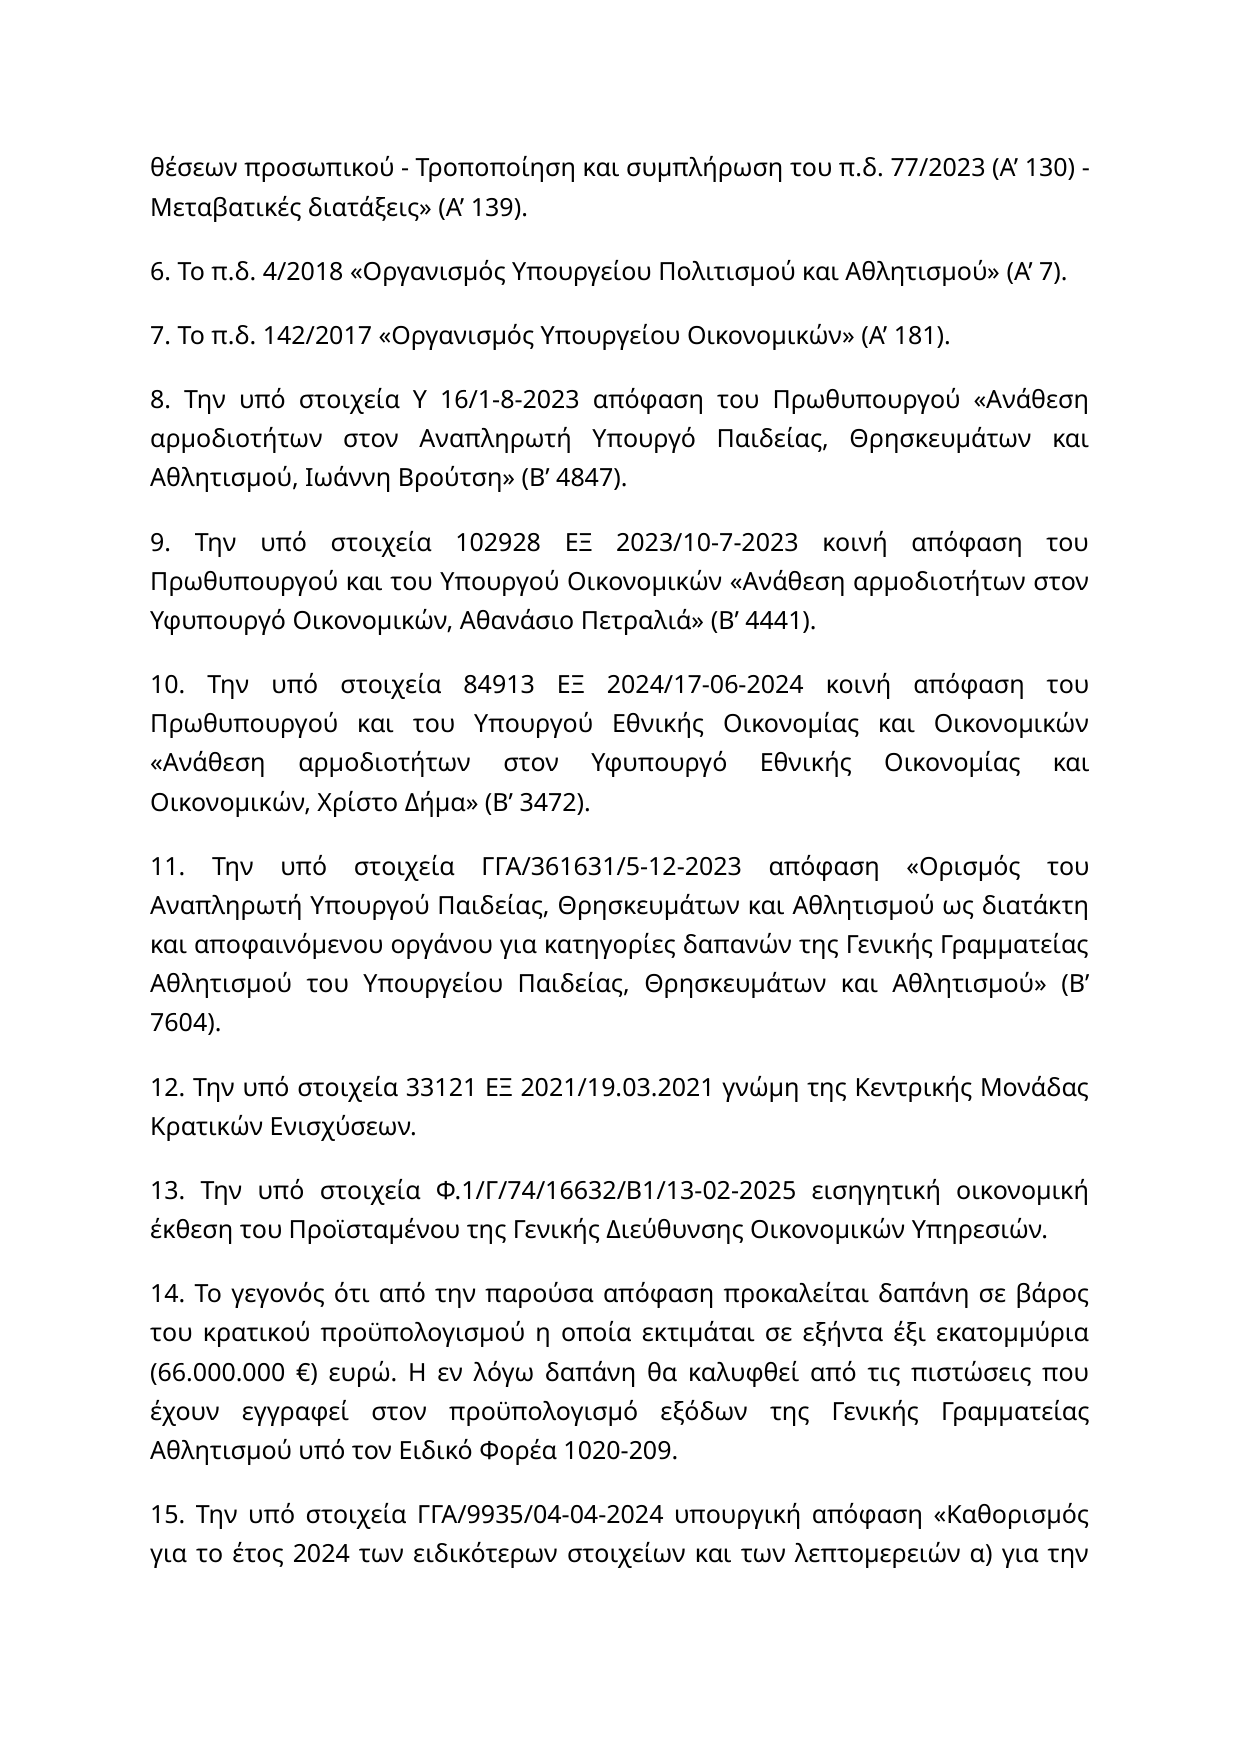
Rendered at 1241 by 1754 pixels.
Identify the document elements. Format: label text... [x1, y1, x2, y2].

text 15. Την υπό στοιχεία ΓΓΑ/9935/04-04-2024 υπουργική απόφαση «Καθορισμός για το έτος 2024 των ειδικότερων στοιχείων και των λεπτομερειών α) για την [150, 1497, 1090, 1570]
text 13. Την υπό στοιχεία Φ.1/Γ/74/16632/B1/13-02-2025 εισηγητική οικονομική έκθεση του Προϊσταμένου της Γενικής Διεύθυνσης Οικονομικών Υπηρεσιών. [150, 1172, 1090, 1246]
text θέσεων προσωπικού - Τροποποίηση και συμπλήρωση του π.δ. 77/2023 (Α’ 130) - Μεταβατικές διατάξεις» (Α’ 139). [150, 150, 1090, 223]
text 11. Την υπό στοιχεία ΓΓΑ/361631/5-12-2023 απόφαση «Ορισμός του Αναπληρωτή Υπουργού Παιδείας, Θρησκευμάτων και Αθλητισμού ως διατάκτη και αποφαινόμενου οργάνου για κατηγορίες δαπανών της Γενικής Γραμματείας Αθλητισμού του Υπουργείου Παιδείας, Θρησκευμάτων και Αθλητισμού» (Β’ 7604). [150, 848, 1090, 1039]
text 9. Την υπό στοιχεία 102928 ΕΞ 2023/10-7-2023 κοινή απόφαση του Πρωθυπουργού και του Υπουργού Οικονομικών «Ανάθεση αρμοδιοτήτων στον Υφυπουργό Οικονομικών, Αθανάσιο Πετραλιά» (Β’ 4441). [150, 524, 1090, 637]
text 7. Το π.δ. 142/2017 «Οργανισμός Υπουργείου Οικονομικών» (Α’ 181). [150, 317, 1090, 352]
text 12. Την υπό στοιχεία 33121 ΕΞ 2021/19.03.2021 γνώμη της Κεντρικής Μονάδας Κρατικών Ενισχύσεων. [150, 1069, 1090, 1142]
text 6. Το π.δ. 4/2018 «Οργανισμός Υπουργείου Πολιτισμού και Αθλητισμού» (Α’ 7). [150, 253, 1090, 287]
text 8. Την υπό στοιχεία Υ 16/1-8-2023 απόφαση του Πρωθυπουργού «Ανάθεση αρμοδιοτήτων στον Αναπληρωτή Υπουργό Παιδείας, Θρησκευμάτων και Αθλητισμού, Ιωάννη Βρούτση» (Β’ 4847). [150, 382, 1090, 494]
text 10. Την υπό στοιχεία 84913 ΕΞ 2024/17-06-2024 κοινή απόφαση του Πρωθυπουργού και του Υπουργού Εθνικής Οικονομίας και Οικονομικών «Ανάθεση αρμοδιοτήτων στον Υφυπουργό Εθνικής Οικονομίας και Οικονομικών, Χρίστο Δήμα» (Β’ 3472). [150, 667, 1090, 818]
text 14. Το γεγονός ότι από την παρούσα απόφαση προκαλείται δαπάνη σε βάρος του κρατικού προϋπολογισμού η οποία εκτιμάται σε εξήντα έξι εκατομμύρια (66.000.000 €) ευρώ. Η εν λόγω δαπάνη θα καλυφθεί από τις πιστώσεις που έχουν εγγραφεί στον προϋπολογισμό εξόδων της Γενικής Γραμματείας Αθλητισμού υπό τον Ειδικό Φορέα 1020-209. [150, 1276, 1090, 1467]
